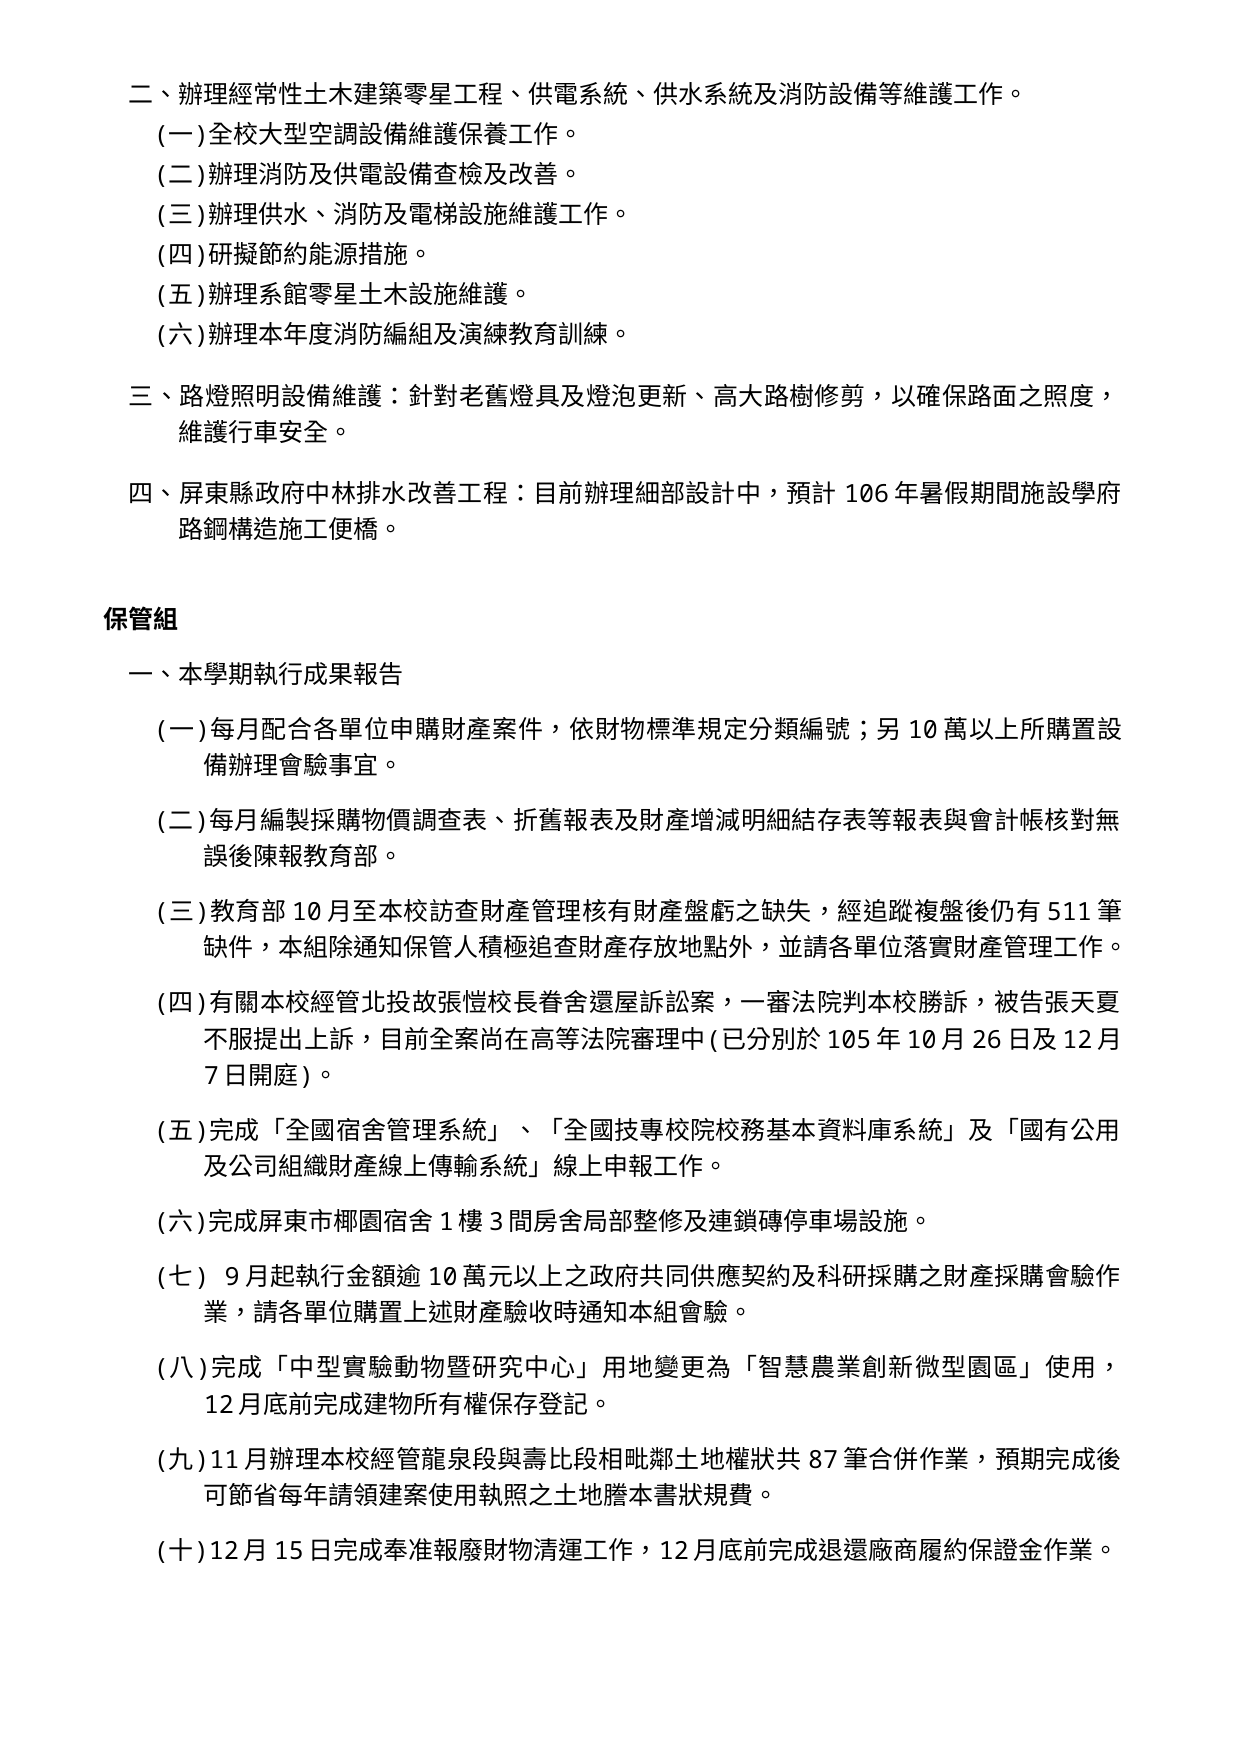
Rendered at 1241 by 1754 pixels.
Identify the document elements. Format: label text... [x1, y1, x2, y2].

text (二)辦理消防及供電設備查檢及改善。 [153, 155, 1122, 191]
text (六)完成屏東市椰園宿舍1樓3間房舍局部整修及連鎖磚停車場設施。 [153, 1202, 1122, 1238]
text 保管組 [103, 599, 1122, 635]
text (三)教育部10月至本校訪查財產管理核有財產盤虧之缺失，經追蹤複盤後仍有511筆缺件，本組除通知保管人積極追查財產存放地點外，並請各單位落實財產管理工作。 [153, 892, 1122, 964]
text 一、本學期執行成果報告 [128, 654, 1122, 690]
text (五)辦理系館零星土木設施維護。 [153, 275, 1122, 311]
text 四、屏東縣政府中林排水改善工程：目前辦理細部設計中，預計106年暑假期間施設學府路鋼構造施工便橋。 [128, 474, 1122, 546]
text (一)全校大型空調設備維護保養工作。 [153, 115, 1122, 151]
text (三)辦理供水、消防及電梯設施維護工作。 [153, 195, 1122, 231]
text (五)完成「全國宿舍管理系統」、「全國技專校院校務基本資料庫系統」及「國有公用及公司組織財產線上傳輸系統」線上申報工作。 [153, 1110, 1122, 1183]
text (十)12月15日完成奉准報廢財物清運工作，12月底前完成退還廠商履約保證金作業。 [153, 1530, 1122, 1567]
text (六)辦理本年度消防編組及演練教育訓練。 [153, 315, 1122, 351]
text (四)研擬節約能源措施。 [153, 235, 1122, 271]
text (二)每月編製採購物價調查表、折舊報表及財產增減明細結存表等報表與會計帳核對無誤後陳報教育部。 [153, 800, 1122, 873]
text (九)11月辦理本校經管龍泉段與壽比段相毗鄰土地權狀共87筆合併作業，預期完成後可節省每年請領建案使用執照之土地謄本書狀規費。 [153, 1439, 1122, 1512]
text (一)每月配合各單位申購財產案件，依財物標準規定分類編號；另10萬以上所購置設備辦理會驗事宜。 [153, 709, 1122, 782]
text (四)有關本校經管北投故張愷校長眷舍還屋訴訟案，一審法院判本校勝訴，被告張天夏不服提出上訴，目前全案尚在高等法院審理中(已分別於105年10月26日及12月7日開庭)。 [153, 983, 1122, 1092]
text 二、辦理經常性土木建築零星工程、供電系統、供水系統及消防設備等維護工作。 [128, 75, 1122, 111]
text (七) 9月起執行金額逾10萬元以上之政府共同供應契約及科研採購之財產採購會驗作業，請各單位購置上述財產驗收時通知本組會驗。 [153, 1257, 1122, 1329]
text (八)完成「中型實驗動物暨研究中心」用地變更為「智慧農業創新微型園區」使用， 12月底前完成建物所有權保存登記。 [153, 1348, 1122, 1420]
text 三、路燈照明設備維護：針對老舊燈具及燈泡更新、高大路樹修剪，以確保路面之照度，維護行車安全。 [128, 376, 1122, 449]
